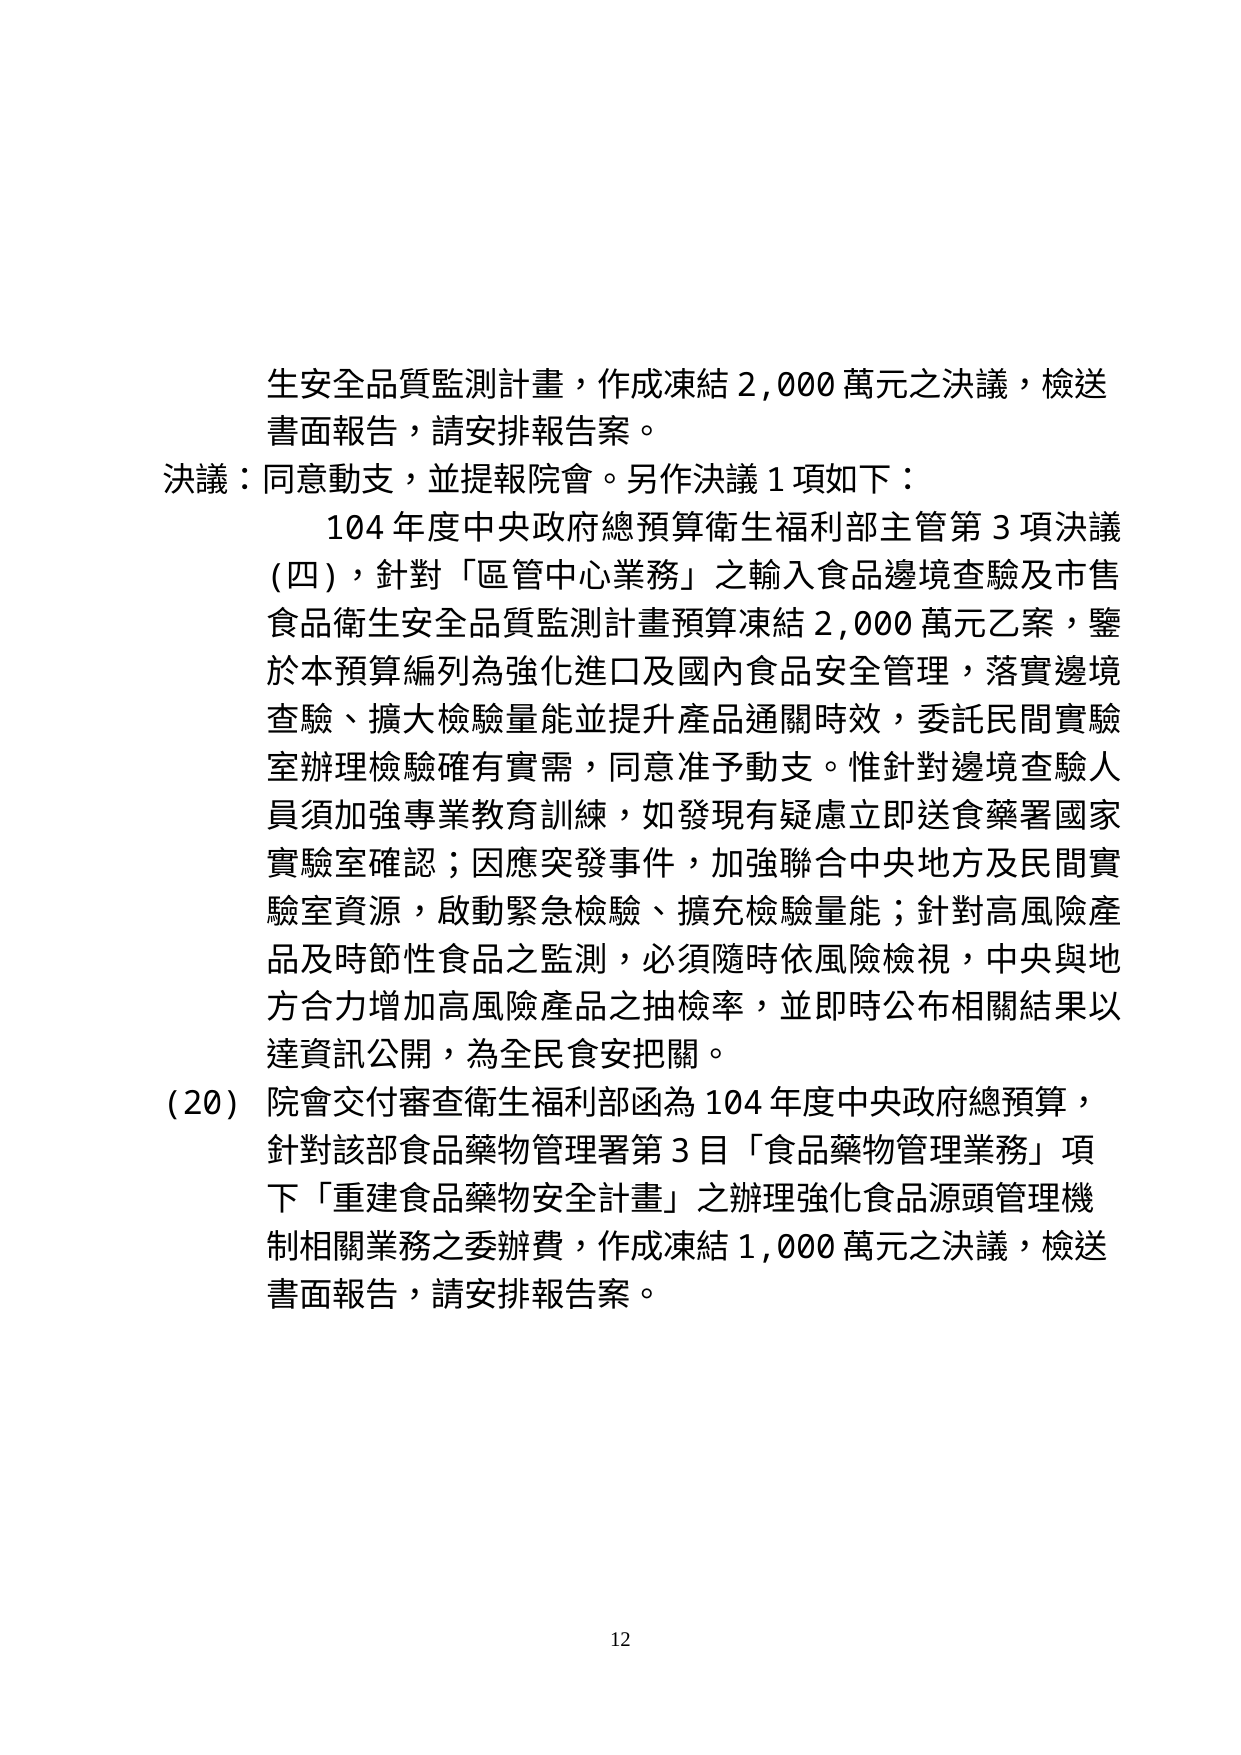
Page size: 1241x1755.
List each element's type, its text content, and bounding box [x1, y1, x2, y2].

text 決議：同意動支，並提報院會。另作決議1項如下： [162, 453, 1122, 501]
text 104年度中央政府總預算衛生福利部主管第3項決議(四)，針對「區管中心業務」之輸入食品邊境查驗及市售食品衛生安全品質監測計畫預算凍結2,000萬元乙案，鑒於本預算編列為強化進口及國內食品安全管理，落實邊境查驗、擴大檢驗量能並提升產品通關時效，委託民間實驗室辦理檢驗確有實需，同意准予動支。惟針對邊境查驗人員須加強專業教育訓練，如發現有疑慮立即送食藥署國家實驗室確認；因應突發事件，加強聯合中央地方及民間實驗室資源，啟動緊急檢驗、擴充檢驗量能；針對高風險產品及時節性食品之監測，必須隨時依風險檢視，中央與地方合力增加高風險產品之抽檢率，並即時公布相關結果以達資訊公開，為全民食安把關。 [266, 501, 1122, 1076]
list 院會交付審查衛生福利部函為104年度中央政府總預算，針對該部食品藥物管理署第3目「食品藥物管理業務」項下「重建食品藥物安全計畫」之辦理強化食品源頭管理機制相關業務之委辦費，作成凍結1,000萬元之決議，檢送書面報告，請安排報告案。 [162, 1076, 1122, 1316]
list 生安全品質監測計畫，作成凍結2,000萬元之決議，檢送書面報告，請安排報告案。 [162, 358, 1122, 453]
